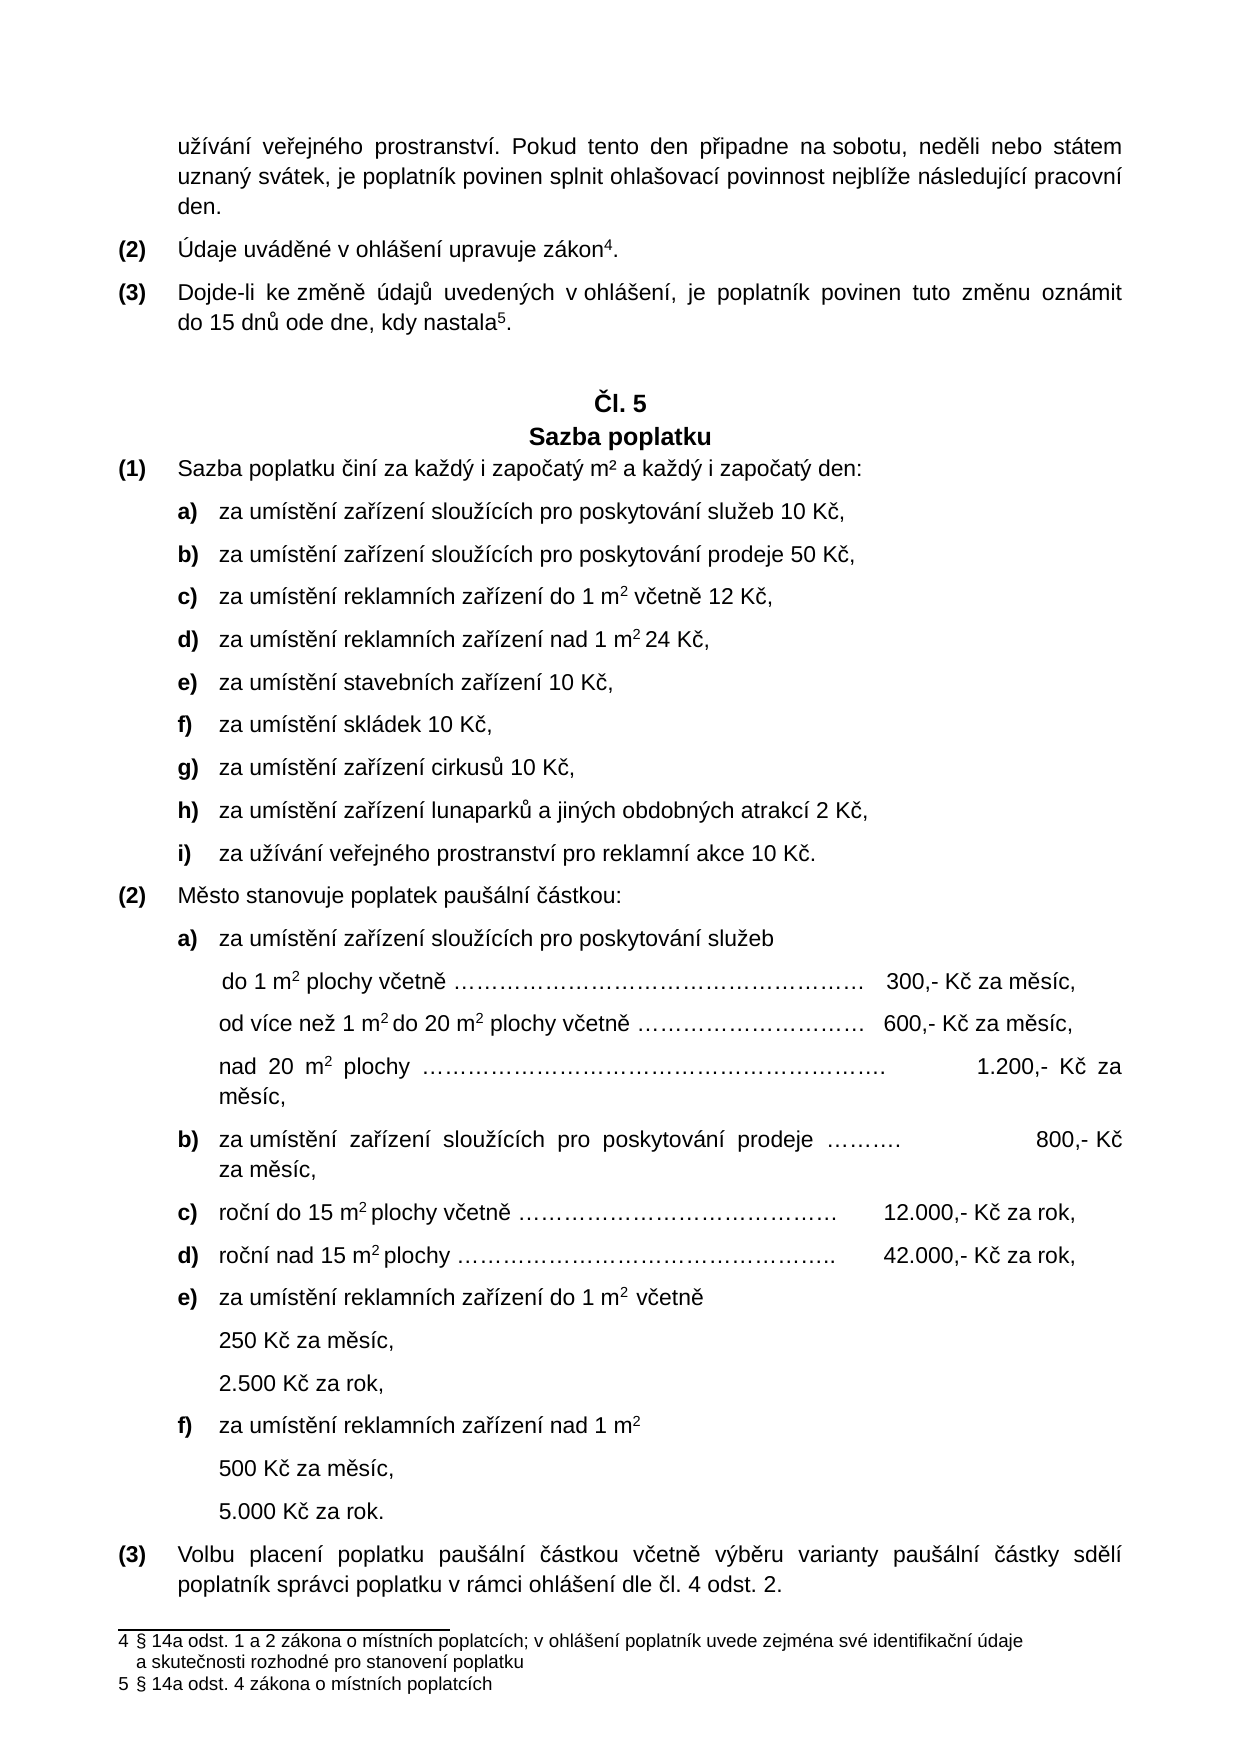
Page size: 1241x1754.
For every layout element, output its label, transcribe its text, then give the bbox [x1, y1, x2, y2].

list užívání veřejného prostranství. Pokud tento den připadne na sobotu, neděli nebo státem uznaný svátek, je poplatník povinen splnit ohlašovací povinnost nejblíže následující pracovní den. [118, 133, 1122, 220]
list za umístění zařízení cirkusů 10 Kč, [177, 754, 1122, 781]
list Město stanovuje poplatek paušální částkou: [118, 882, 1122, 909]
list za umístění reklamních zařízení nad 1 m2 24 Kč, [177, 626, 1122, 652]
text nad 20 m2 plochy ……………………………………………………. 1.200,- Kč za měsíc, [218, 1053, 1122, 1110]
list za umístění reklamních zařízení do 1 m2 včetně 12 Kč, [177, 583, 1122, 610]
list za užívání veřejného prostranství pro reklamní akce 10 Kč. [177, 839, 1122, 866]
text od více než 1 m2 do 20 m2 plochy včetně ………………………… 600,- Kč za měsíc, [218, 1010, 1122, 1037]
list § 14a odst. 4 zákona o místních poplatcích [118, 1673, 1122, 1694]
list Údaje uváděné v ohlášení upravuje zákon. [118, 236, 1122, 262]
list Dojde-li ke změně údajů uvedených v ohlášení, je poplatník povinen tuto změnu oznámit do 15 dnů ode dne, kdy nastala. [118, 279, 1122, 335]
list za umístění skládek 10 Kč, [177, 711, 1122, 738]
list roční do 15 m2 plochy včetně …………………………………… 12.000,- Kč za rok, [177, 1199, 1122, 1225]
text 500 Kč za měsíc, [218, 1455, 1122, 1482]
subtitle Čl. 5 Sazba poplatku [118, 389, 1122, 451]
text 5.000 Kč za rok. [218, 1498, 1122, 1524]
list za umístění reklamních zařízení do 1 m2 včetně [177, 1284, 1122, 1311]
list za umístění zařízení sloužících pro poskytování prodeje 50 Kč, [177, 541, 1122, 567]
list za umístění zařízení sloužících pro poskytování služeb 10 Kč, [177, 498, 1122, 524]
list za umístění reklamních zařízení nad 1 m2 [177, 1412, 1122, 1439]
list Sazba poplatku činí za každý i započatý m² a každý i započatý den: [118, 455, 1122, 482]
text 2.500 Kč za rok, [218, 1370, 1122, 1396]
list za umístění zařízení sloužících pro poskytování služeb [177, 925, 1122, 951]
list za umístění zařízení sloužících pro poskytování prodeje ………. 800,- Kč za měsíc, [177, 1126, 1122, 1183]
list za umístění stavebních zařízení 10 Kč, [177, 669, 1122, 695]
list Volbu placení poplatku paušální částkou včetně výběru varianty paušální částky sdělí poplatník správci poplatku v rámci ohlášení dle čl. 4 odst. 2. [118, 1541, 1122, 1597]
list roční nad 15 m2 plochy ………………………………………….. 42.000,- Kč za rok, [177, 1242, 1122, 1268]
text do 1 m2 plochy včetně ……………………………………………… 300,- Kč za měsíc, [222, 968, 1122, 994]
text 250 Kč za měsíc, [218, 1327, 1122, 1353]
list § 14a odst. 1 a 2 zákona o místních poplatcích; v ohlášení poplatník uvede zejména své identifikační údaje a skutečnosti rozhodné pro stanovení poplatku [118, 1630, 1122, 1673]
list za umístění zařízení lunaparků a jiných obdobných atrakcí 2 Kč, [177, 797, 1122, 823]
